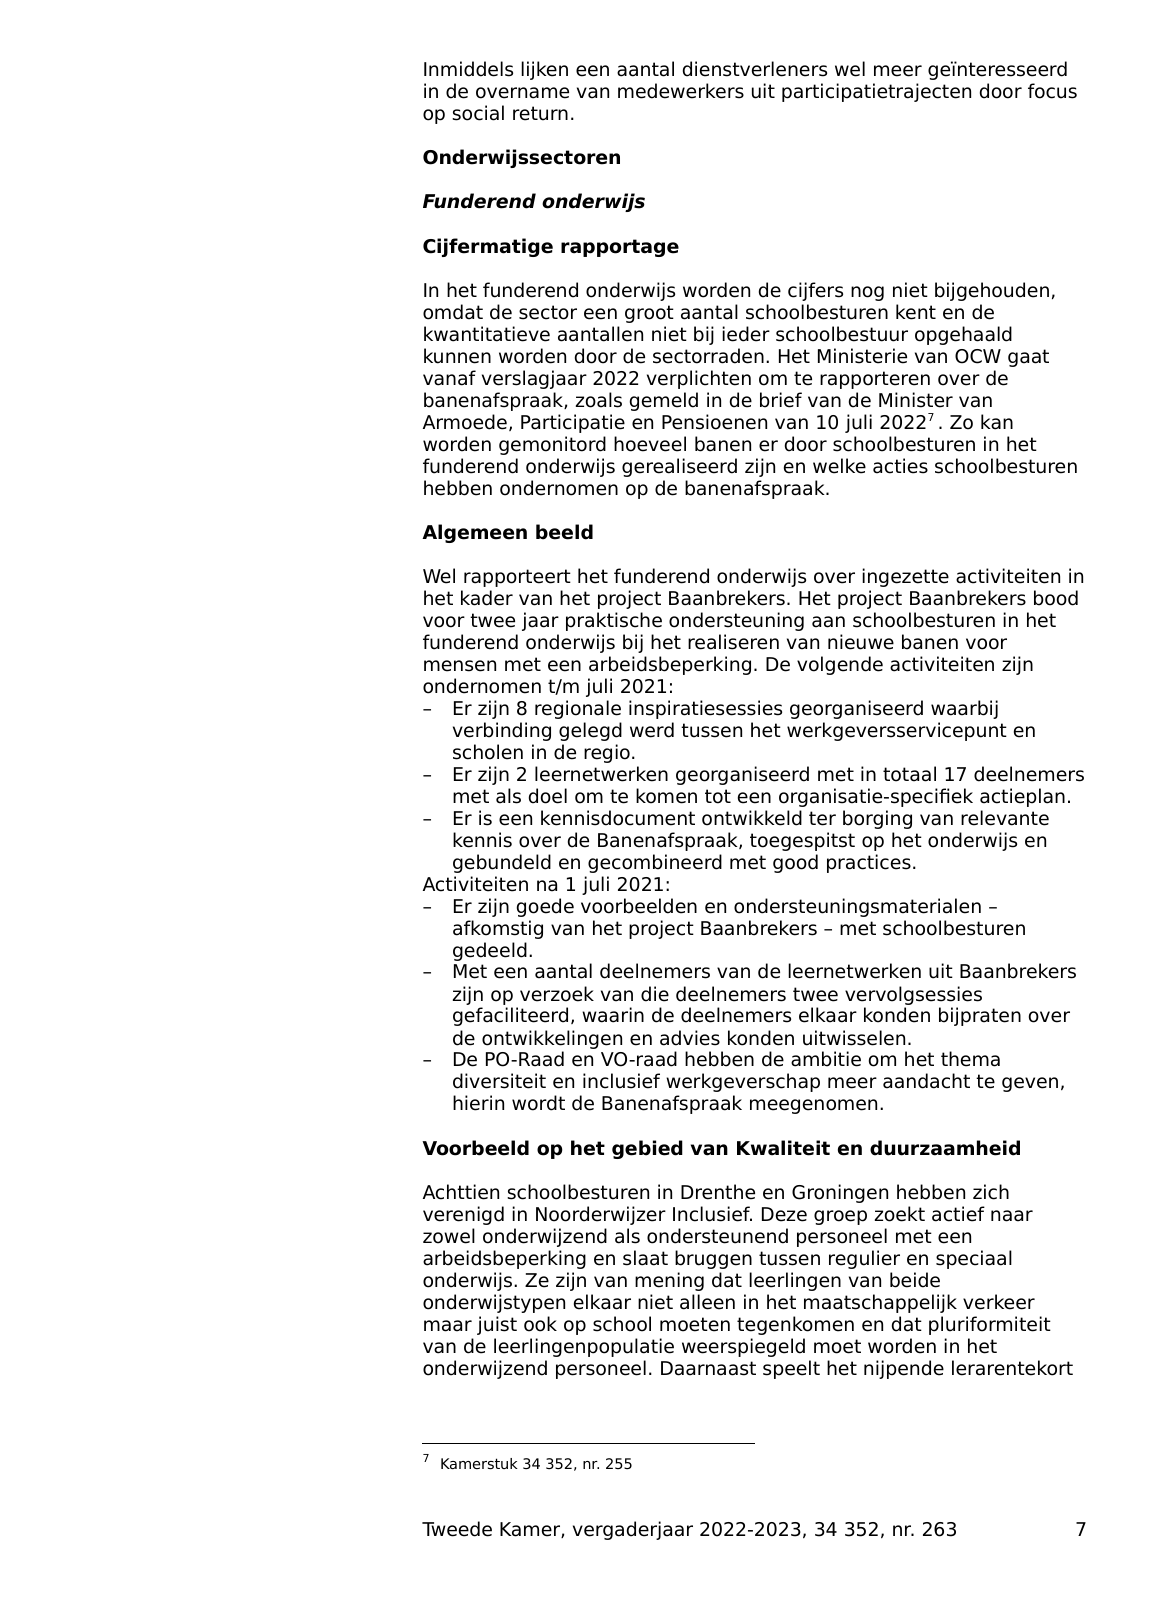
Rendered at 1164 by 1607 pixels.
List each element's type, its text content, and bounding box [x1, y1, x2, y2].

subtitle Cijfermatige rapportage [422, 236, 1087, 257]
text Achttien schoolbesturen in Drenthe en Groningen hebben zich verenigd in Noorderwijzer Inclusief. Deze groep zoekt actief naar zowel onderwijzend als ondersteunend personeel met een arbeidsbeperking en slaat bruggen tussen regulier en speciaal onderwijs. Ze zijn van mening dat leerlingen van beide onderwijstypen elkaar niet alleen in het maatschappelijk verkeer maar juist ook op school moeten tegenkomen en dat pluriformiteit van de leerlingenpopulatie weerspiegeld moet worden in het onderwijzend personeel. Daarnaast speelt het nijpende lerarentekort [422, 1182, 1087, 1379]
text – De PO-Raad en VO-raad hebben de ambitie om het thema diversiteit en inclusief werkgeverschap meer aandacht te geven, hierin wordt de Banenafspraak meegenomen. [422, 1049, 1087, 1115]
text – Er zijn 2 leernetwerken georganiseerd met in totaal 17 deelnemers met als doel om te komen tot een organisatie-specifiek actieplan. [422, 764, 1087, 808]
text Activiteiten na 1 juli 2021: [422, 873, 1087, 896]
text In het funderend onderwijs worden de cijfers nog niet bijgehouden, omdat de sector een groot aantal schoolbesturen kent en de kwantitatieve aantallen niet bij ieder schoolbestuur opgehaald kunnen worden door de sectorraden. Het Ministerie van OCW gaat vanaf verslagjaar 2022 verplichten om te rapporteren over de banenafspraak, zoals gemeld in de brief van de Minister van Armoede, Participatie en Pensioenen van 10 juli 2022. Zo kan worden gemonitord hoeveel banen er door schoolbesturen in het funderend onderwijs gerealiseerd zijn en welke acties schoolbesturen hebben ondernomen op de banenafspraak. [422, 280, 1087, 499]
subtitle Algemeen beeld [422, 522, 1087, 544]
text – Met een aantal deelnemers van de leernetwerken uit Baanbrekers zijn op verzoek van die deelnemers twee vervolgsessies gefaciliteerd, waarin de deelnemers elkaar konden bijpraten over de ontwikkelingen en advies konden uitwisselen. [422, 961, 1087, 1049]
text Inmiddels lijken een aantal dienstverleners wel meer geïnteresseerd in de overname van medewerkers uit participatietrajecten door focus op social return. [422, 59, 1087, 125]
text – Er zijn goede voorbeelden en ondersteuningsmaterialen – afkomstig van het project Baanbrekers – met schoolbesturen gedeeld. [422, 896, 1087, 961]
subtitle Voorbeeld op het gebied van Kwaliteit en duurzaamheid [422, 1137, 1087, 1159]
subtitle Onderwijssectoren [422, 147, 1087, 169]
text – Er is een kennisdocument ontwikkeld ter borging van relevante kennis over de Banenafspraak, toegespitst op het onderwijs en gebundeld en gecombineerd met good practices. [422, 808, 1087, 873]
text Wel rapporteert het funderend onderwijs over ingezette activiteiten in het kader van het project Baanbrekers. Het project Baanbrekers bood voor twee jaar praktische ondersteuning aan schoolbesturen in het funderend onderwijs bij het realiseren van nieuwe banen voor mensen met een arbeidsbeperking. De volgende activiteiten zijn ondernomen t/m juli 2021: [422, 566, 1087, 698]
text Kamerstuk 34 352, nr. 255 [422, 1452, 1087, 1474]
text – Er zijn 8 regionale inspiratiesessies georganiseerd waarbij verbinding gelegd werd tussen het werkgeversservicepunt en scholen in de regio. [422, 698, 1087, 764]
subtitle Funderend onderwijs [422, 191, 1087, 213]
